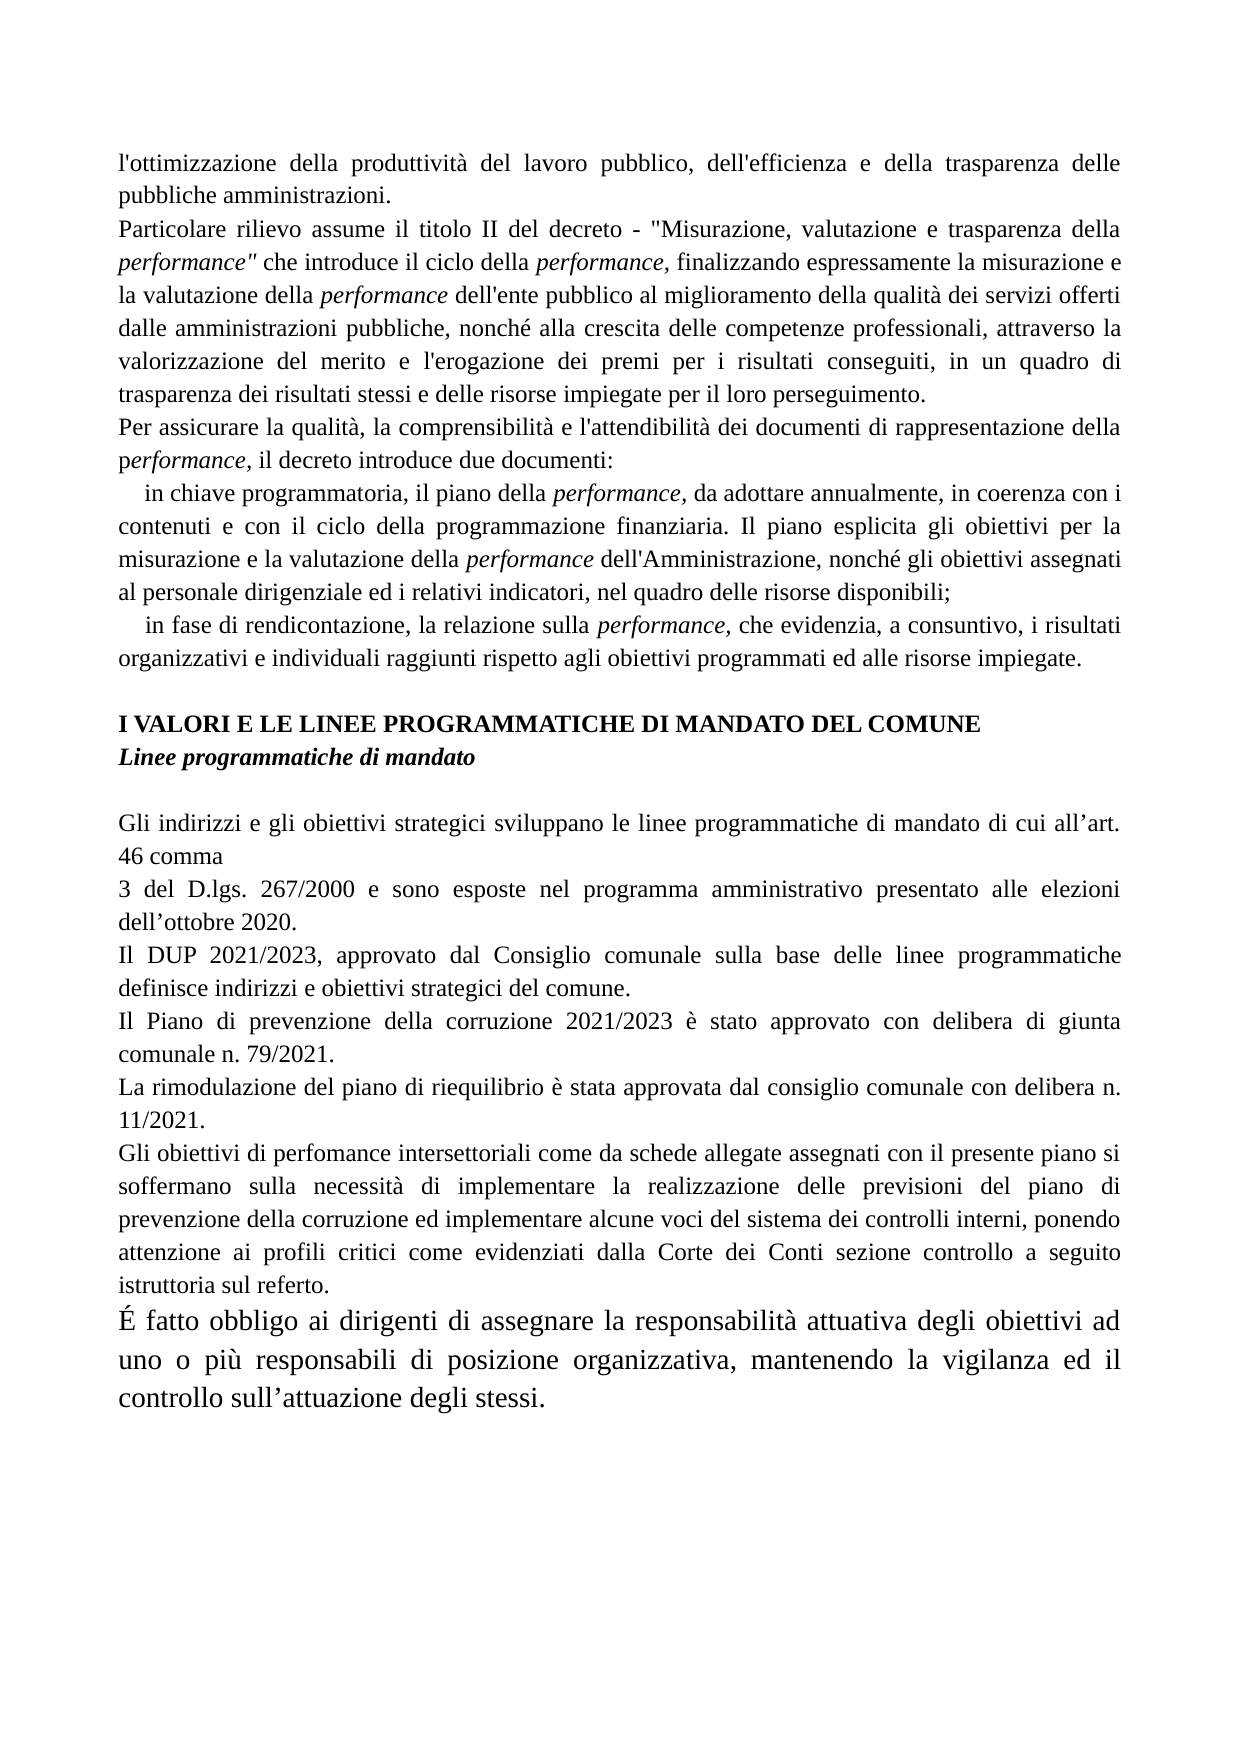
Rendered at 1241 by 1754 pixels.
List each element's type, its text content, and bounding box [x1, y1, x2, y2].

text Per assicurare la qualità, la comprensibilità e l'attendibilità dei documenti di rappresentazione della performance, il decreto introduce due documenti: [118, 412, 1122, 473]
text La rimodulazione del piano di riequilibrio è stata approvata dal consiglio comunale con delibera n. 11/2021. [118, 1072, 1122, 1134]
text É fatto obbligo ai dirigenti di assegnare la responsabilità attuativa degli obiettivi ad uno o più responsabili di posizione organizzativa, mantenendo la vigilanza ed il controllo sull’attuazione degli stessi. [118, 1303, 1122, 1414]
text 3 del D.lgs. 267/2000 e sono esposte nel programma amministrativo presentato alle elezioni dell’ottobre 2020. [118, 874, 1122, 936]
text Il Piano di prevenzione della corruzione 2021/2023 è stato approvato con delibera di giunta comunale n. 79/2021. [118, 1006, 1122, 1068]
text Particolare rilievo assume il titolo II del decreto - "Misurazione, valutazione e trasparenza della performance" che introduce il ciclo della performance, finalizzando espressamente la misurazione e la valutazione della performance dell'ente pubblico al miglioramento della qualità dei servizi offerti dalle amministrazioni pubbliche, nonché alla crescita delle competenze professionali, attraverso la valorizzazione del merito e l'erogazione dei premi per i risultati conseguiti, in un quadro di trasparenza dei risultati stessi e delle risorse impiegate per il loro perseguimento. [118, 214, 1122, 407]
text I VALORI E LE LINEE PROGRAMMATICHE DI MANDATO DEL COMUNE [118, 709, 1122, 738]
text  in fase di rendicontazione, la relazione sulla performance, che evidenzia, a consuntivo, i risultati organizzativi e individuali raggiunti rispetto agli obiettivi programmati ed alle risorse impiegate. [118, 610, 1122, 672]
text l'ottimizzazione della produttività del lavoro pubblico, dell'efficienza e della trasparenza delle pubbliche amministrazioni. [118, 148, 1122, 209]
text Gli indirizzi e gli obiettivi strategici sviluppano le linee programmatiche di mandato di cui all’art. 46 comma [118, 808, 1122, 870]
text Gli obiettivi di perfomance intersettoriali come da schede allegate assegnati con il presente piano si soffermano sulla necessità di implementare la realizzazione delle previsioni del piano di prevenzione della corruzione ed implementare alcune voci del sistema dei controlli interni, ponendo attenzione ai profili critici come evidenziati dalla Corte dei Conti sezione controllo a seguito istruttoria sul referto. [118, 1138, 1122, 1299]
text Il DUP 2021/2023, approvato dal Consiglio comunale sulla base delle linee programmatiche definisce indirizzi e obiettivi strategici del comune. [118, 940, 1122, 1002]
text  in chiave programmatoria, il piano della performance, da adottare annualmente, in coerenza con i contenuti e con il ciclo della programmazione finanziaria. Il piano esplicita gli obiettivi per la misurazione e la valutazione della performance dell'Amministrazione, nonché gli obiettivi assegnati al personale dirigenziale ed i relativi indicatori, nel quadro delle risorse disponibili; [118, 478, 1122, 606]
text Linee programmatiche di mandato [118, 742, 1122, 771]
